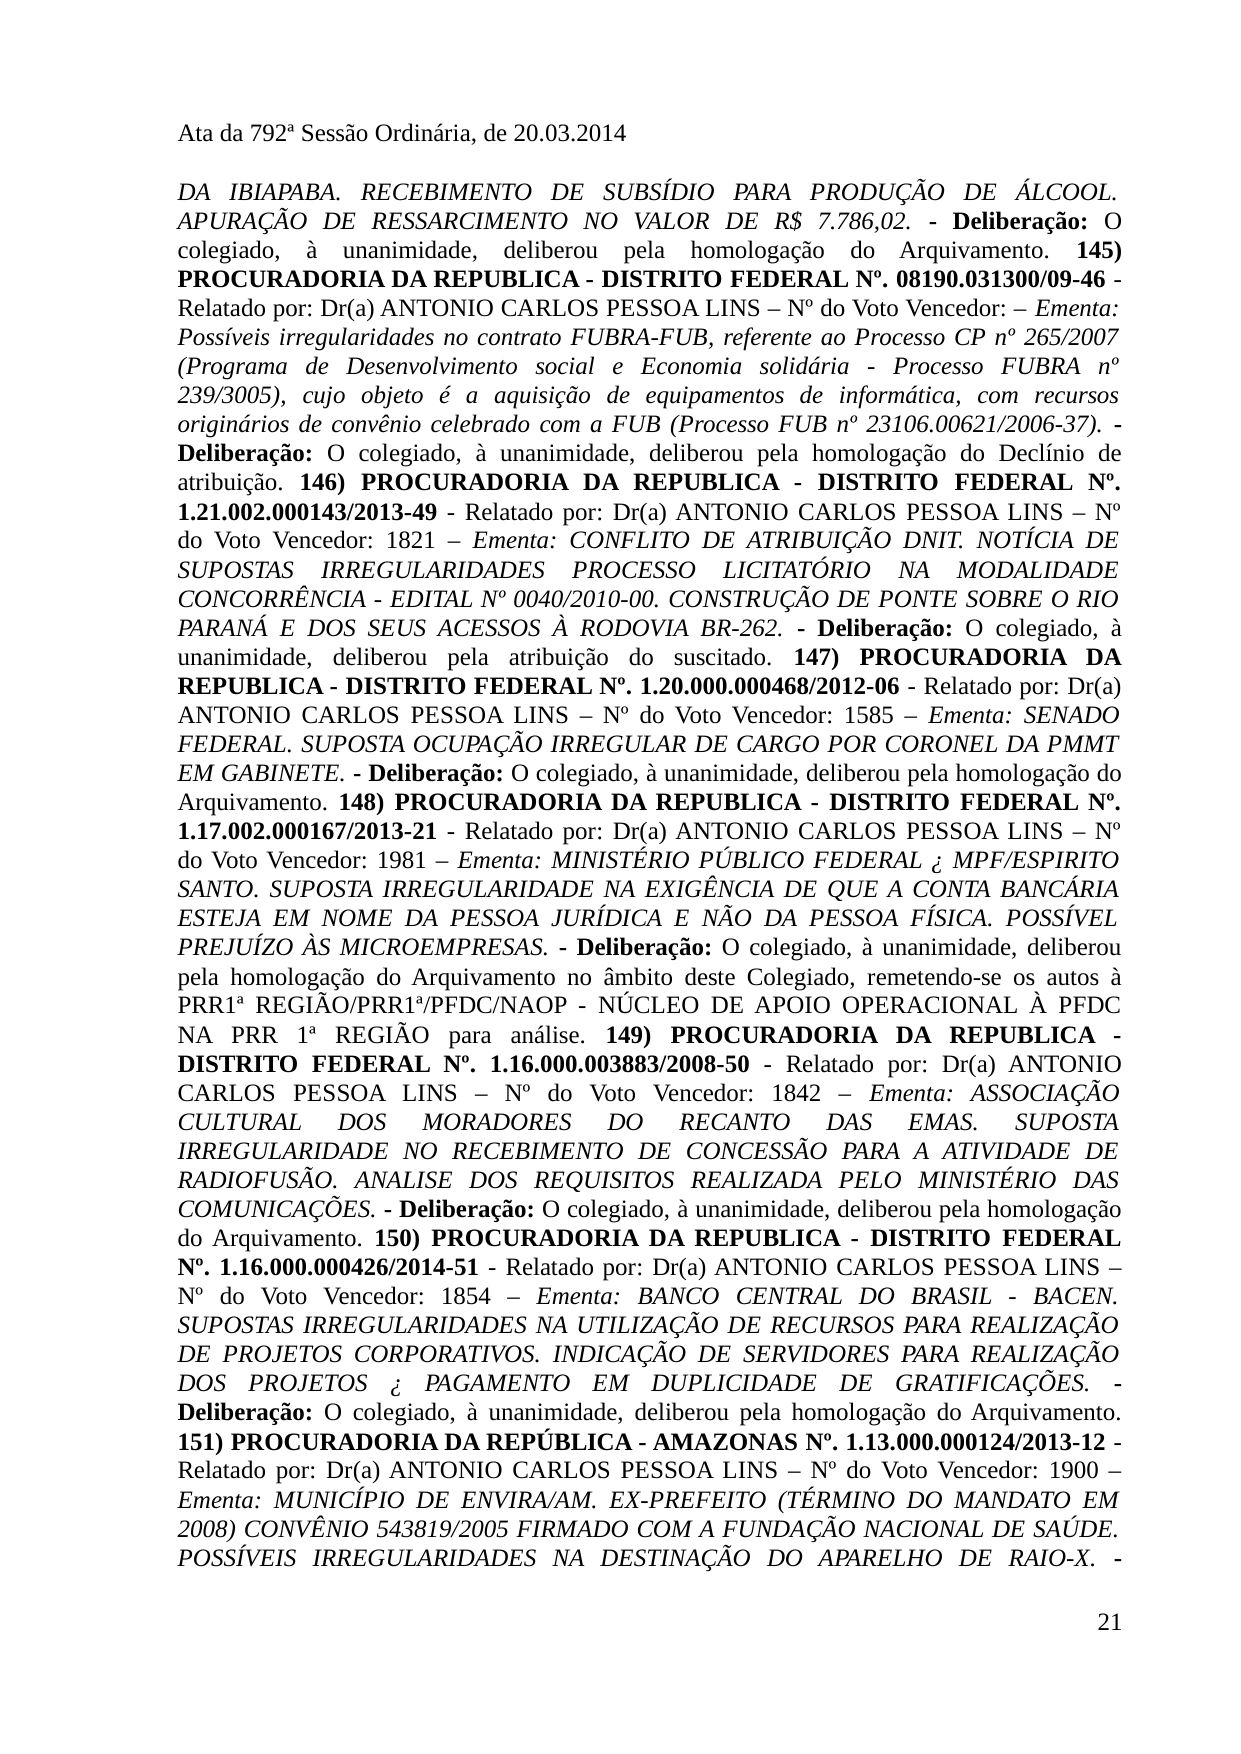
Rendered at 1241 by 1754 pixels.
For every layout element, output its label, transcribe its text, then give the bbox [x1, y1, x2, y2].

text DA IBIAPABA. RECEBIMENTO DE SUBSÍDIO PARA PRODUÇÃO DE ÁLCOOL. APURAÇÃO DE RESSARCIMENTO NO VALOR DE R$ 7.786,02. - Deliberação: O colegiado, à unanimidade, deliberou pela homologação do Arquivamento. 145) PROCURADORIA DA REPUBLICA - DISTRITO FEDERAL Nº. 08190.031300/09-46 - Relatado por: Dr(a) ANTONIO CARLOS PESSOA LINS – Nº do Voto Vencedor: – Ementa: Possíveis irregularidades no contrato FUBRA-FUB, referente ao Processo CP nº 265/2007 (Programa de Desenvolvimento social e Economia solidária - Processo FUBRA nº 239/3005), cujo objeto é a aquisição de equipamentos de informática, com recursos originários de convênio celebrado com a FUB (Processo FUB nº 23106.00621/2006-37). - Deliberação: O colegiado, à unanimidade, deliberou pela homologação do Declínio de atribuição. 146) PROCURADORIA DA REPUBLICA - DISTRITO FEDERAL Nº. 1.21.002.000143/2013-49 - Relatado por: Dr(a) ANTONIO CARLOS PESSOA LINS – Nº do Voto Vencedor: 1821 – Ementa: CONFLITO DE ATRIBUIÇÃO DNIT. NOTÍCIA DE SUPOSTAS IRREGULARIDADES PROCESSO LICITATÓRIO NA MODALIDADE CONCORRÊNCIA - EDITAL Nº 0040/2010-00. CONSTRUÇÃO DE PONTE SOBRE O RIO PARANÁ E DOS SEUS ACESSOS À RODOVIA BR-262. - Deliberação: O colegiado, à unanimidade, deliberou pela atribuição do suscitado. 147) PROCURADORIA DA REPUBLICA - DISTRITO FEDERAL Nº. 1.20.000.000468/2012-06 - Relatado por: Dr(a) ANTONIO CARLOS PESSOA LINS – Nº do Voto Vencedor: 1585 – Ementa: SENADO FEDERAL. SUPOSTA OCUPAÇÃO IRREGULAR DE CARGO POR CORONEL DA PMMT EM GABINETE. - Deliberação: O colegiado, à unanimidade, deliberou pela homologação do Arquivamento. 148) PROCURADORIA DA REPUBLICA - DISTRITO FEDERAL Nº. 1.17.002.000167/2013-21 - Relatado por: Dr(a) ANTONIO CARLOS PESSOA LINS – Nº do Voto Vencedor: 1981 – Ementa: MINISTÉRIO PÚBLICO FEDERAL ¿ MPF/ESPIRITO SANTO. SUPOSTA IRREGULARIDADE NA EXIGÊNCIA DE QUE A CONTA BANCÁRIA ESTEJA EM NOME DA PESSOA JURÍDICA E NÃO DA PESSOA FÍSICA. POSSÍVEL PREJUÍZO ÀS MICROEMPRESAS. - Deliberação: O colegiado, à unanimidade, deliberou pela homologação do Arquivamento no âmbito deste Colegiado, remetendo-se os autos à PRR1ª REGIÃO/PRR1ª/PFDC/NAOP - NÚCLEO DE APOIO OPERACIONAL À PFDC NA PRR 1ª REGIÃO para análise. 149) PROCURADORIA DA REPUBLICA - DISTRITO FEDERAL Nº. 1.16.000.003883/2008-50 - Relatado por: Dr(a) ANTONIO CARLOS PESSOA LINS – Nº do Voto Vencedor: 1842 – Ementa: ASSOCIAÇÃO CULTURAL DOS MORADORES DO RECANTO DAS EMAS. SUPOSTA IRREGULARIDADE NO RECEBIMENTO DE CONCESSÃO PARA A ATIVIDADE DE RADIOFUSÃO. ANALISE DOS REQUISITOS REALIZADA PELO MINISTÉRIO DAS COMUNICAÇÕES. - Deliberação: O colegiado, à unanimidade, deliberou pela homologação do Arquivamento. 150) PROCURADORIA DA REPUBLICA - DISTRITO FEDERAL Nº. 1.16.000.000426/2014-51 - Relatado por: Dr(a) ANTONIO CARLOS PESSOA LINS – Nº do Voto Vencedor: 1854 – Ementa: BANCO CENTRAL DO BRASIL - BACEN. SUPOSTAS IRREGULARIDADES NA UTILIZAÇÃO DE RECURSOS PARA REALIZAÇÃO DE PROJETOS CORPORATIVOS. INDICAÇÃO DE SERVIDORES PARA REALIZAÇÃO DOS PROJETOS ¿ PAGAMENTO EM DUPLICIDADE DE GRATIFICAÇÕES. - Deliberação: O colegiado, à unanimidade, deliberou pela homologação do Arquivamento. 151) PROCURADORIA DA REPÚBLICA - AMAZONAS Nº. 1.13.000.000124/2013-12 - Relatado por: Dr(a) ANTONIO CARLOS PESSOA LINS – Nº do Voto Vencedor: 1900 – Ementa: MUNICÍPIO DE ENVIRA/AM. EX-PREFEITO (TÉRMINO DO MANDATO EM 2008) CONVÊNIO 543819/2005 FIRMADO COM A FUNDAÇÃO NACIONAL DE SAÚDE. POSSÍVEIS IRREGULARIDADES NA DESTINAÇÃO DO APARELHO DE RAIO-X. [177, 177, 1122, 1572]
